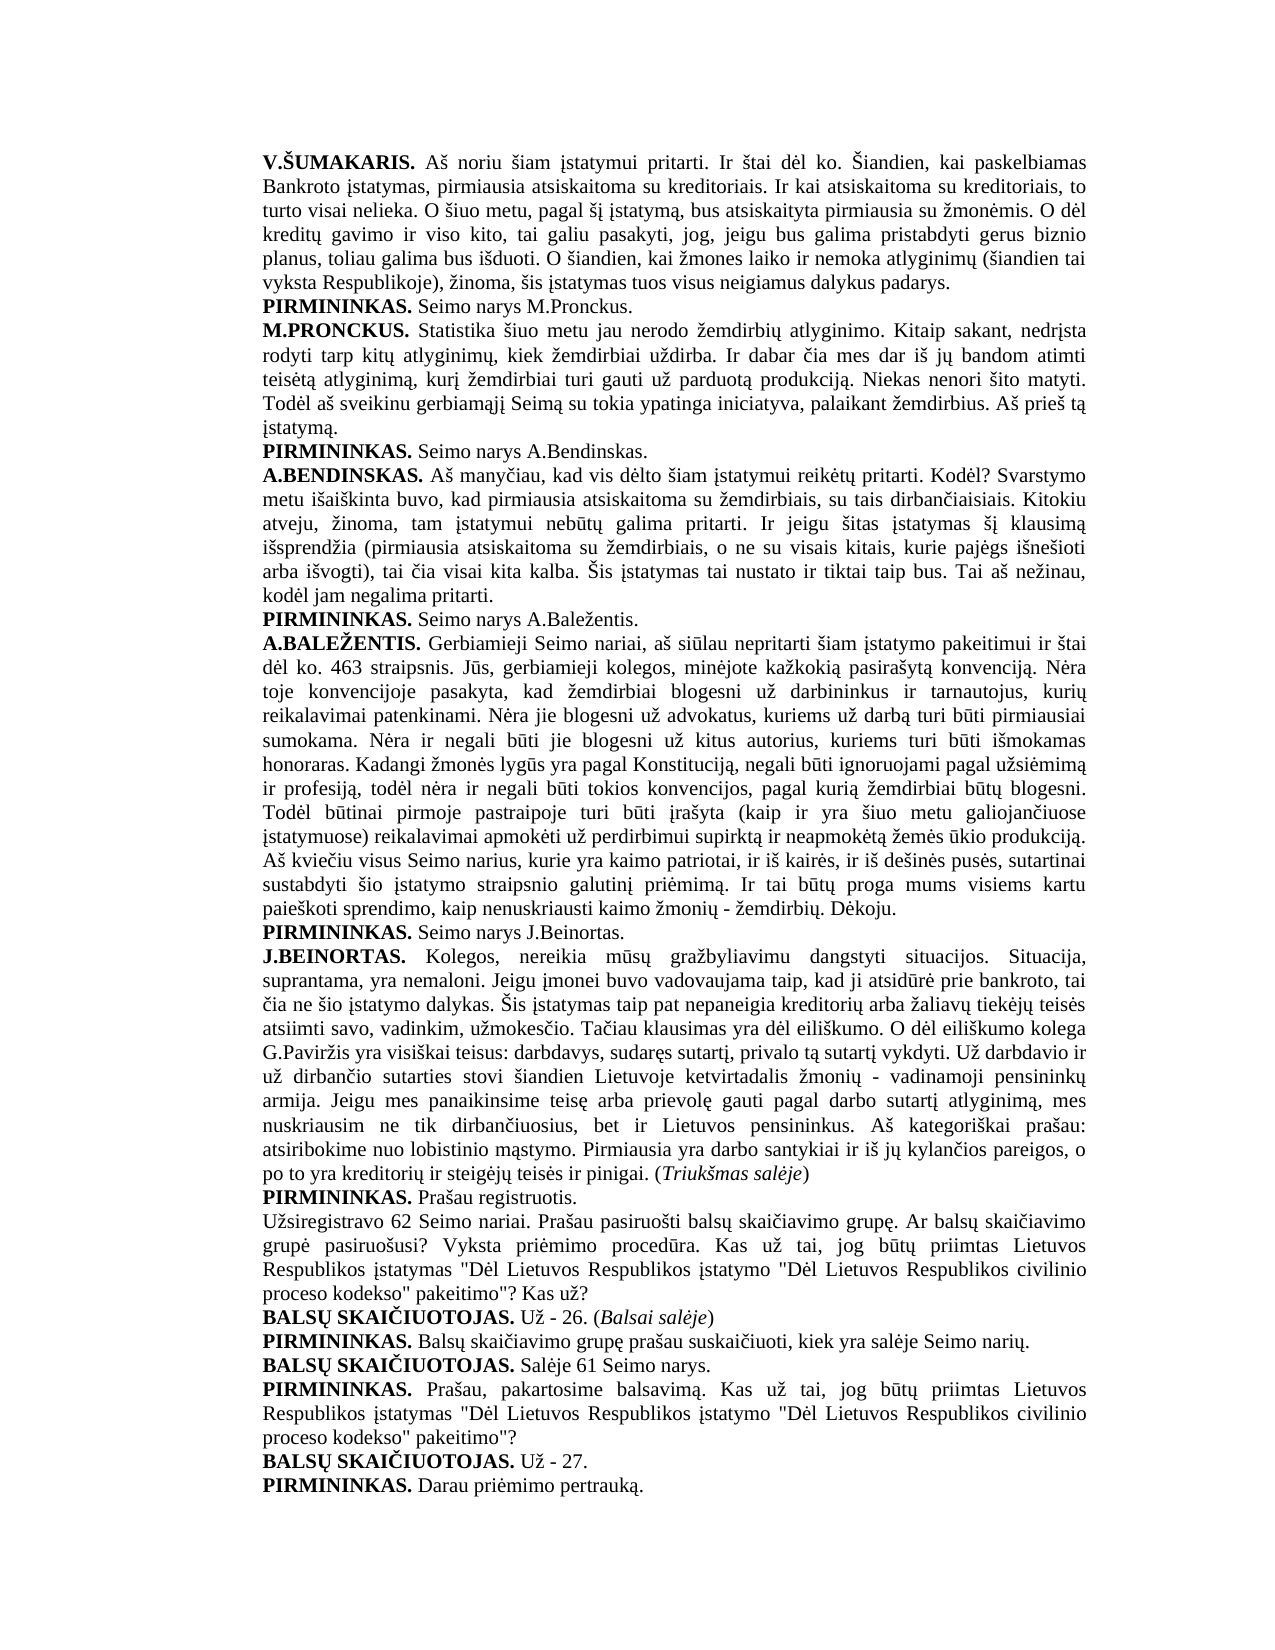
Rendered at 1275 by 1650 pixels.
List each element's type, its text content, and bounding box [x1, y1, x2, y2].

text PIRMININKAS. Seimo narys A.Baležentis. [262, 607, 1087, 631]
text M.PRONCKUS. Statistika šiuo metu jau nerodo žemdirbių atlyginimo. Kitaip sakant, nedrįsta rodyti tarp kitų atlyginimų, kiek žemdirbiai uždirba. Ir dabar čia mes dar iš jų bandom atimti teisėtą atlyginimą, kurį žemdirbiai turi gauti už parduotą produkciją. Niekas nenori šito matyti. Todėl aš sveikinu gerbiamąjį Seimą su tokia ypatinga iniciatyva, palaikant žemdirbius. Aš prieš tą įstatymą. [262, 318, 1087, 439]
text PIRMININKAS. Seimo narys M.Pronckus. [262, 294, 1087, 318]
text A.BENDINSKAS. Aš manyčiau, kad vis dėlto šiam įstatymui reikėtų pritarti. Kodėl? Svarstymo metu išaiškinta buvo, kad pirmiausia atsiskaitoma su žemdirbiais, su tais dirbančiaisiais. Kitokiu atveju, žinoma, tam įstatymui nebūtų galima pritarti. Ir jeigu šitas įstatymas šį klausimą išsprendžia (pirmiausia atsiskaitoma su žemdirbiais, o ne su visais kitais, kurie pajėgs išnešioti arba išvogti), tai čia visai kita kalba. Šis įstatymas tai nustato ir tiktai taip bus. Tai aš nežinau, kodėl jam negalima pritarti. [262, 463, 1087, 607]
text BALSŲ SKAIČIUOTOJAS. Už - 26. (Balsai salėje) [262, 1305, 1087, 1329]
text BALSŲ SKAIČIUOTOJAS. Salėje 61 Seimo narys. [262, 1353, 1087, 1377]
text PIRMININKAS. Seimo narys J.Beinortas. [262, 920, 1087, 944]
text J.BEINORTAS. Kolegos, nereikia mūsų gražbyliavimu dangstyti situacijos. Situacija, suprantama, yra nemaloni. Jeigu įmonei buvo vadovaujama taip, kad ji atsidūrė prie bankroto, tai čia ne šio įstatymo dalykas. Šis įstatymas taip pat nepaneigia kreditorių arba žaliavų tiekėjų teisės atsiimti savo, vadinkim, užmokesčio. Tačiau klausimas yra dėl eiliškumo. O dėl eiliškumo kolega G.Paviržis yra visiškai teisus: darbdavys, sudaręs sutartį, privalo tą sutartį vykdyti. Už darbdavio ir už dirbančio sutarties stovi šiandien Lietuvoje ketvirtadalis žmonių - vadinamoji pensininkų armija. Jeigu mes panaikinsime teisę arba prievolę gauti pagal darbo sutartį atlyginimą, mes nuskriausim ne tik dirbančiuosius, bet ir Lietuvos pensininkus. Aš kategoriškai prašau: atsiribokime nuo lobistinio mąstymo. Pirmiausia yra darbo santykiai ir iš jų kylančios pareigos, o po to yra kreditorių ir steigėjų teisės ir pinigai. (Triukšmas salėje) [262, 944, 1087, 1185]
text BALSŲ SKAIČIUOTOJAS. Už - 27. [262, 1449, 1087, 1473]
text PIRMININKAS. Darau priėmimo pertrauką. [262, 1473, 1087, 1497]
text PIRMININKAS. Seimo narys A.Bendinskas. [262, 439, 1087, 463]
text V.ŠUMAKARIS. Aš noriu šiam įstatymui pritarti. Ir štai dėl ko. Šiandien, kai paskelbiamas Bankroto įstatymas, pirmiausia atsiskaitoma su kreditoriais. Ir kai atsiskaitoma su kreditoriais, to turto visai nelieka. O šiuo metu, pagal šį įstatymą, bus atsiskaityta pirmiausia su žmonėmis. O dėl kreditų gavimo ir viso kito, tai galiu pasakyti, jog, jeigu bus galima pristabdyti gerus biznio planus, toliau galima bus išduoti. O šiandien, kai žmones laiko ir nemoka atlyginimų (šiandien tai vyksta Respublikoje), žinoma, šis įstatymas tuos visus neigiamus dalykus padarys. [262, 150, 1087, 294]
text PIRMININKAS. Prašau, pakartosime balsavimą. Kas už tai, jog būtų priimtas Lietuvos Respublikos įstatymas "Dėl Lietuvos Respublikos įstatymo "Dėl Lietuvos Respublikos civilinio proceso kodekso" pakeitimo"? [262, 1377, 1087, 1449]
text PIRMININKAS. Prašau registruotis. [262, 1185, 1087, 1209]
text Užsiregistravo 62 Seimo nariai. Prašau pasiruošti balsų skaičiavimo grupę. Ar balsų skaičiavimo grupė pasiruošusi? Vyksta priėmimo procedūra. Kas už tai, jog būtų priimtas Lietuvos Respublikos įstatymas "Dėl Lietuvos Respublikos įstatymo "Dėl Lietuvos Respublikos civilinio proceso kodekso" pakeitimo"? Kas už? [262, 1209, 1087, 1305]
text A.BALEŽENTIS. Gerbiamieji Seimo nariai, aš siūlau nepritarti šiam įstatymo pakeitimui ir štai dėl ko. 463 straipsnis. Jūs, gerbiamieji kolegos, minėjote kažkokią pasirašytą konvenciją. Nėra toje konvencijoje pasakyta, kad žemdirbiai blogesni už darbininkus ir tarnautojus, kurių reikalavimai patenkinami. Nėra jie blogesni už advokatus, kuriems už darbą turi būti pirmiausiai sumokama. Nėra ir negali būti jie blogesni už kitus autorius, kuriems turi būti išmokamas honoraras. Kadangi žmonės lygūs yra pagal Konstituciją, negali būti ignoruojami pagal užsiėmimą ir profesiją, todėl nėra ir negali būti tokios konvencijos, pagal kurią žemdirbiai būtų blogesni. Todėl būtinai pirmoje pastraipoje turi būti įrašyta (kaip ir yra šiuo metu galiojančiuose įstatymuose) reikalavimai apmokėti už perdirbimui supirktą ir neapmokėtą žemės ūkio produkciją. Aš kviečiu visus Seimo narius, kurie yra kaimo patriotai, ir iš kairės, ir iš dešinės pusės, sutartinai sustabdyti šio įstatymo straipsnio galutinį priėmimą. Ir tai būtų proga mums visiems kartu paieškoti sprendimo, kaip nenuskriausti kaimo žmonių - žemdirbių. Dėkoju. [262, 631, 1087, 920]
text PIRMININKAS. Balsų skaičiavimo grupę prašau suskaičiuoti, kiek yra salėje Seimo narių. [262, 1329, 1087, 1353]
